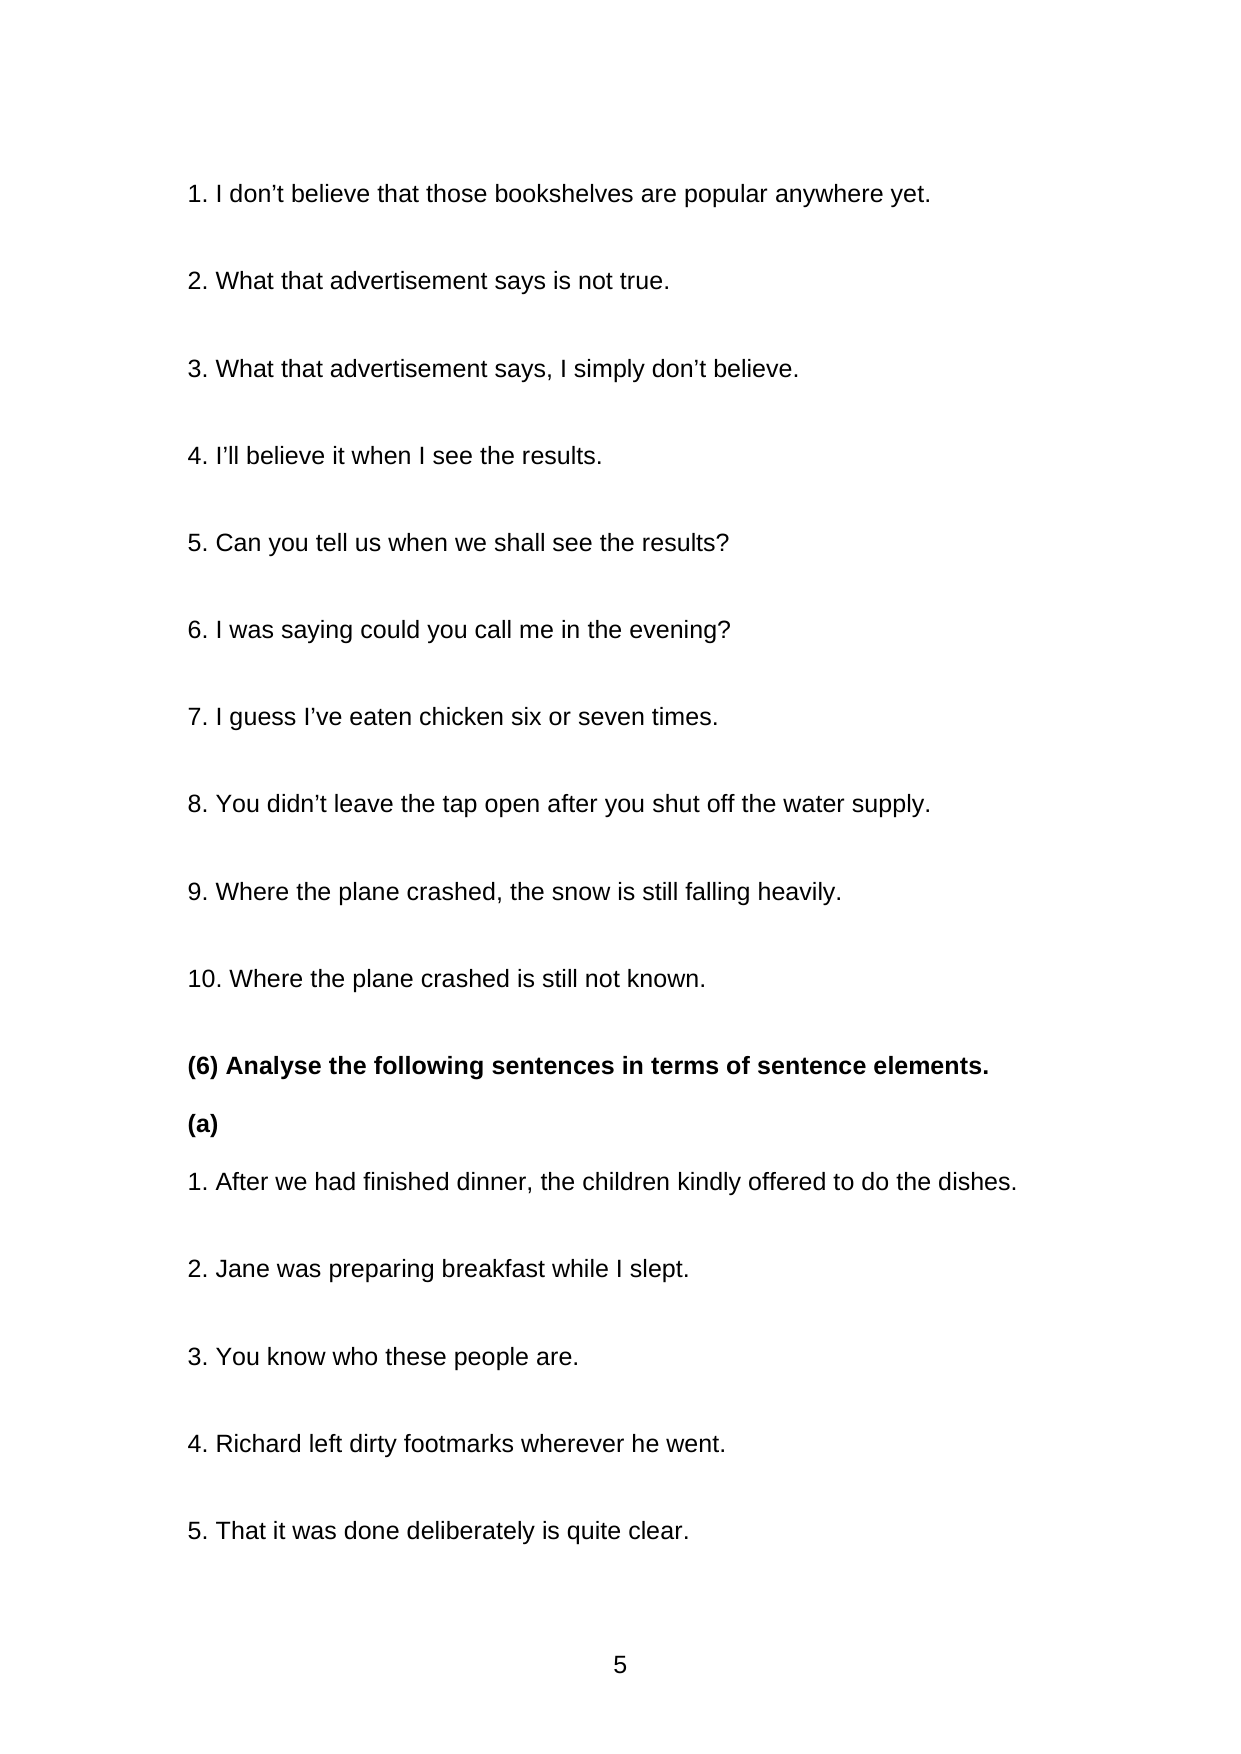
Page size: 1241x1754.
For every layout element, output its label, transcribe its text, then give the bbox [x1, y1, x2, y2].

text 10. Where the plane crashed is still not known. [187, 964, 1053, 993]
text 1. After we had finished dinner, the children kindly offered to do the dishes. [187, 1167, 1053, 1196]
text 5. That it was done deliberately is quite clear. [187, 1516, 1053, 1545]
text 4. I’ll believe it when I see the results. [187, 441, 1053, 470]
text 3. You know who these people are. [187, 1342, 1053, 1371]
text (6) Analyse the following sentences in terms of sentence elements. [187, 1051, 1053, 1080]
text 2. What that advertisement says is not true. [187, 266, 1053, 295]
text 5. Can you tell us when we shall see the results? [187, 528, 1053, 557]
text 8. You didn’t leave the tap open after you shut off the water supply. [187, 789, 1053, 818]
text 6. I was saying could you call me in the evening? [187, 615, 1053, 644]
text 2. Jane was preparing breakfast while I slept. [187, 1254, 1053, 1283]
text 1. I don’t believe that those bookshelves are popular anywhere yet. [187, 179, 1053, 208]
text (a) [187, 1109, 1053, 1138]
text 9. Where the plane crashed, the snow is still falling heavily. [187, 877, 1053, 906]
text 3. What that advertisement says, I simply don’t believe. [187, 353, 1053, 382]
text 4. Richard left dirty footmarks wherever he went. [187, 1429, 1053, 1458]
text 7. I guess I’ve eaten chicken six or seven times. [187, 702, 1053, 731]
